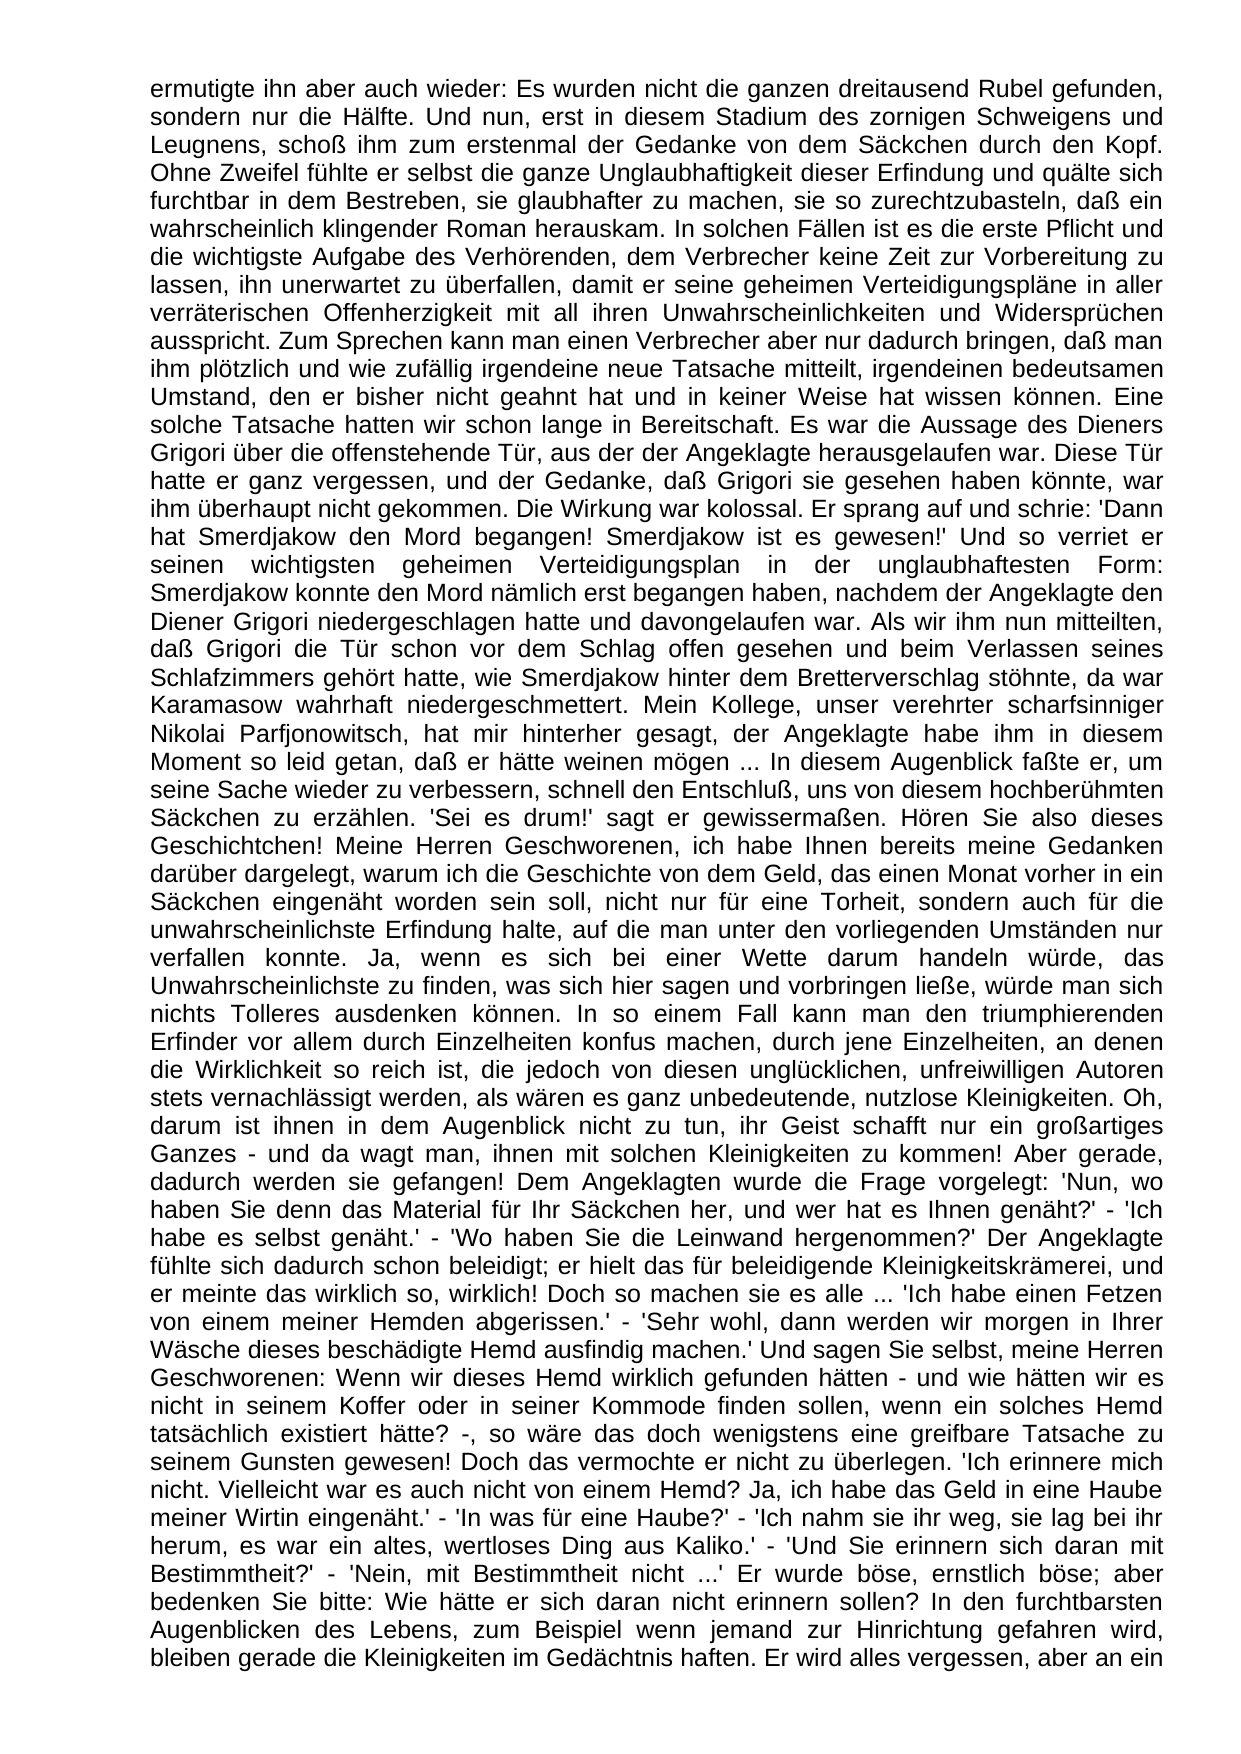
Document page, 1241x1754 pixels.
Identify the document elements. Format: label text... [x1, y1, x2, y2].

text ermutigte ihn aber auch wieder: Es wurden nicht die ganzen dreitausend Rubel gefunden, sondern nur die Hälfte. Und nun, erst in diesem Stadium des zornigen Schweigens und Leugnens, schoß ihm zum erstenmal der Gedanke von dem Säckchen durch den Kopf. Ohne Zweifel fühlte er selbst die ganze Unglaubhaftigkeit dieser Erfindung und quälte sich furchtbar in dem Bestreben, sie glaubhafter zu machen, sie so zurechtzubasteln, daß ein wahrscheinlich klingender Roman herauskam. In solchen Fällen ist es die erste Pflicht und die wichtigste Aufgabe des Verhörenden, dem Verbrecher keine Zeit zur Vorbereitung zu lassen, ihn unerwartet zu überfallen, damit er seine geheimen Verteidigungspläne in aller verräterischen Offenherzigkeit mit all ihren Unwahrscheinlichkeiten und Widersprüchen ausspricht. Zum Sprechen kann man einen Verbrecher aber nur dadurch bringen, daß man ihm plötzlich und wie zufällig irgendeine neue Tatsache mitteilt, irgendeinen bedeutsamen Umstand, den er bisher nicht geahnt hat und in keiner Weise hat wissen können. Eine solche Tatsache hatten wir schon lange in Bereitschaft. Es war die Aussage des Dieners Grigori über die offenstehende Tür, aus der der Angeklagte herausgelaufen war. Diese Tür hatte er ganz vergessen, und der Gedanke, daß Grigori sie gesehen haben könnte, war ihm überhaupt nicht gekommen. Die Wirkung war kolossal. Er sprang auf und schrie: 'Dann hat Smerdjakow den Mord begangen! Smerdjakow ist es gewesen!' Und so verriet er seinen wichtigsten geheimen Verteidigungsplan in der unglaubhaftesten Form: Smerdjakow konnte den Mord nämlich erst begangen haben, nachdem der Angeklagte den Diener Grigori niedergeschlagen hatte und davongelaufen war. Als wir ihm nun mitteilten, daß Grigori die Tür schon vor dem Schlag offen gesehen und beim Verlassen seines Schlafzimmers gehört hatte, wie Smerdjakow hinter dem Bretterverschlag stöhnte, da war Karamasow wahrhaft niedergeschmettert. Mein Kollege, unser verehrter scharfsinniger Nikolai Parfjonowitsch, hat mir hinterher gesagt, der Angeklagte habe ihm in diesem Moment so leid getan, daß er hätte weinen mögen ... In diesem Augenblick faßte er, um seine Sache wieder zu verbessern, schnell den Entschluß, uns von diesem hochberühmten Säckchen zu erzählen. 'Sei es drum!' sagt er gewissermaßen. Hören Sie also dieses Geschichtchen! Meine Herren Geschworenen, ich habe Ihnen bereits meine Gedanken darüber dargelegt, warum ich die Geschichte von dem Geld, das einen Monat vorher in ein Säckchen eingenäht worden sein soll, nicht nur für eine Torheit, sondern auch für die unwahrscheinlichste Erfindung halte, auf die man unter den vorliegenden Umständen nur verfallen konnte. Ja, wenn es sich bei einer Wette darum handeln würde, das Unwahrscheinlichste zu finden, was sich hier sagen und vorbringen ließe, würde man sich nichts Tolleres ausdenken können. In so einem Fall kann man den triumphierenden Erfinder vor allem durch Einzelheiten konfus machen, durch jene Einzelheiten, an denen die Wirklichkeit so reich ist, die jedoch von diesen unglücklichen, unfreiwilligen Autoren stets vernachlässigt werden, als wären es ganz unbedeutende, nutzlose Kleinigkeiten. Oh, darum ist ihnen in dem Augenblick nicht zu tun, ihr Geist schafft nur ein großartiges Ganzes - und da wagt man, ihnen mit solchen Kleinigkeiten zu kommen! Aber gerade, dadurch werden sie gefangen! Dem Angeklagten wurde die Frage vorgelegt: 'Nun, wo haben Sie denn das Material für Ihr Säckchen her, und wer hat es Ihnen genäht?' - 'Ich habe es selbst genäht.' - 'Wo haben Sie die Leinwand hergenommen?' Der Angeklagte fühlte sich dadurch schon beleidigt; er hielt das für beleidigende Kleinigkeitskrämerei, und er meinte das wirklich so, wirklich! Doch so machen sie es alle ... 'Ich habe einen Fetzen von einem meiner Hemden abgerissen.' - 'Sehr wohl, dann werden wir morgen in Ihrer Wäsche dieses beschädigte Hemd ausfindig machen.' Und sagen Sie selbst, meine Herren Geschworenen: Wenn wir dieses Hemd wirklich gefunden hätten - und wie hätten wir es nicht in seinem Koffer oder in seiner Kommode finden sollen, wenn ein solches Hemd tatsächlich existiert hätte? -, so wäre das doch wenigstens eine greifbare Tatsache zu seinem Gunsten gewesen! Doch das vermochte er nicht zu überlegen. 'Ich erinnere mich nicht. Vielleicht war es auch nicht von einem Hemd? Ja, ich habe das Geld in eine Haube meiner Wirtin eingenäht.' - 'In was für eine Haube?' - 'Ich nahm sie ihr weg, sie lag bei ihr herum, es war ein altes, wertloses Ding aus Kaliko.' - 'Und Sie erinnern sich daran mit Bestimmtheit?' - 'Nein, mit Bestimmtheit nicht ...' Er wurde böse, ernstlich böse; aber bedenken Sie bitte: Wie hätte er sich daran nicht erinnern sollen? In den furchtbarsten Augenblicken des Lebens, zum Beispiel wenn jemand zur Hinrichtung gefahren wird, bleiben gerade die Kleinigkeiten im Gedächtnis haften. Er wird alles vergessen, aber an ein [150, 75, 1166, 1672]
